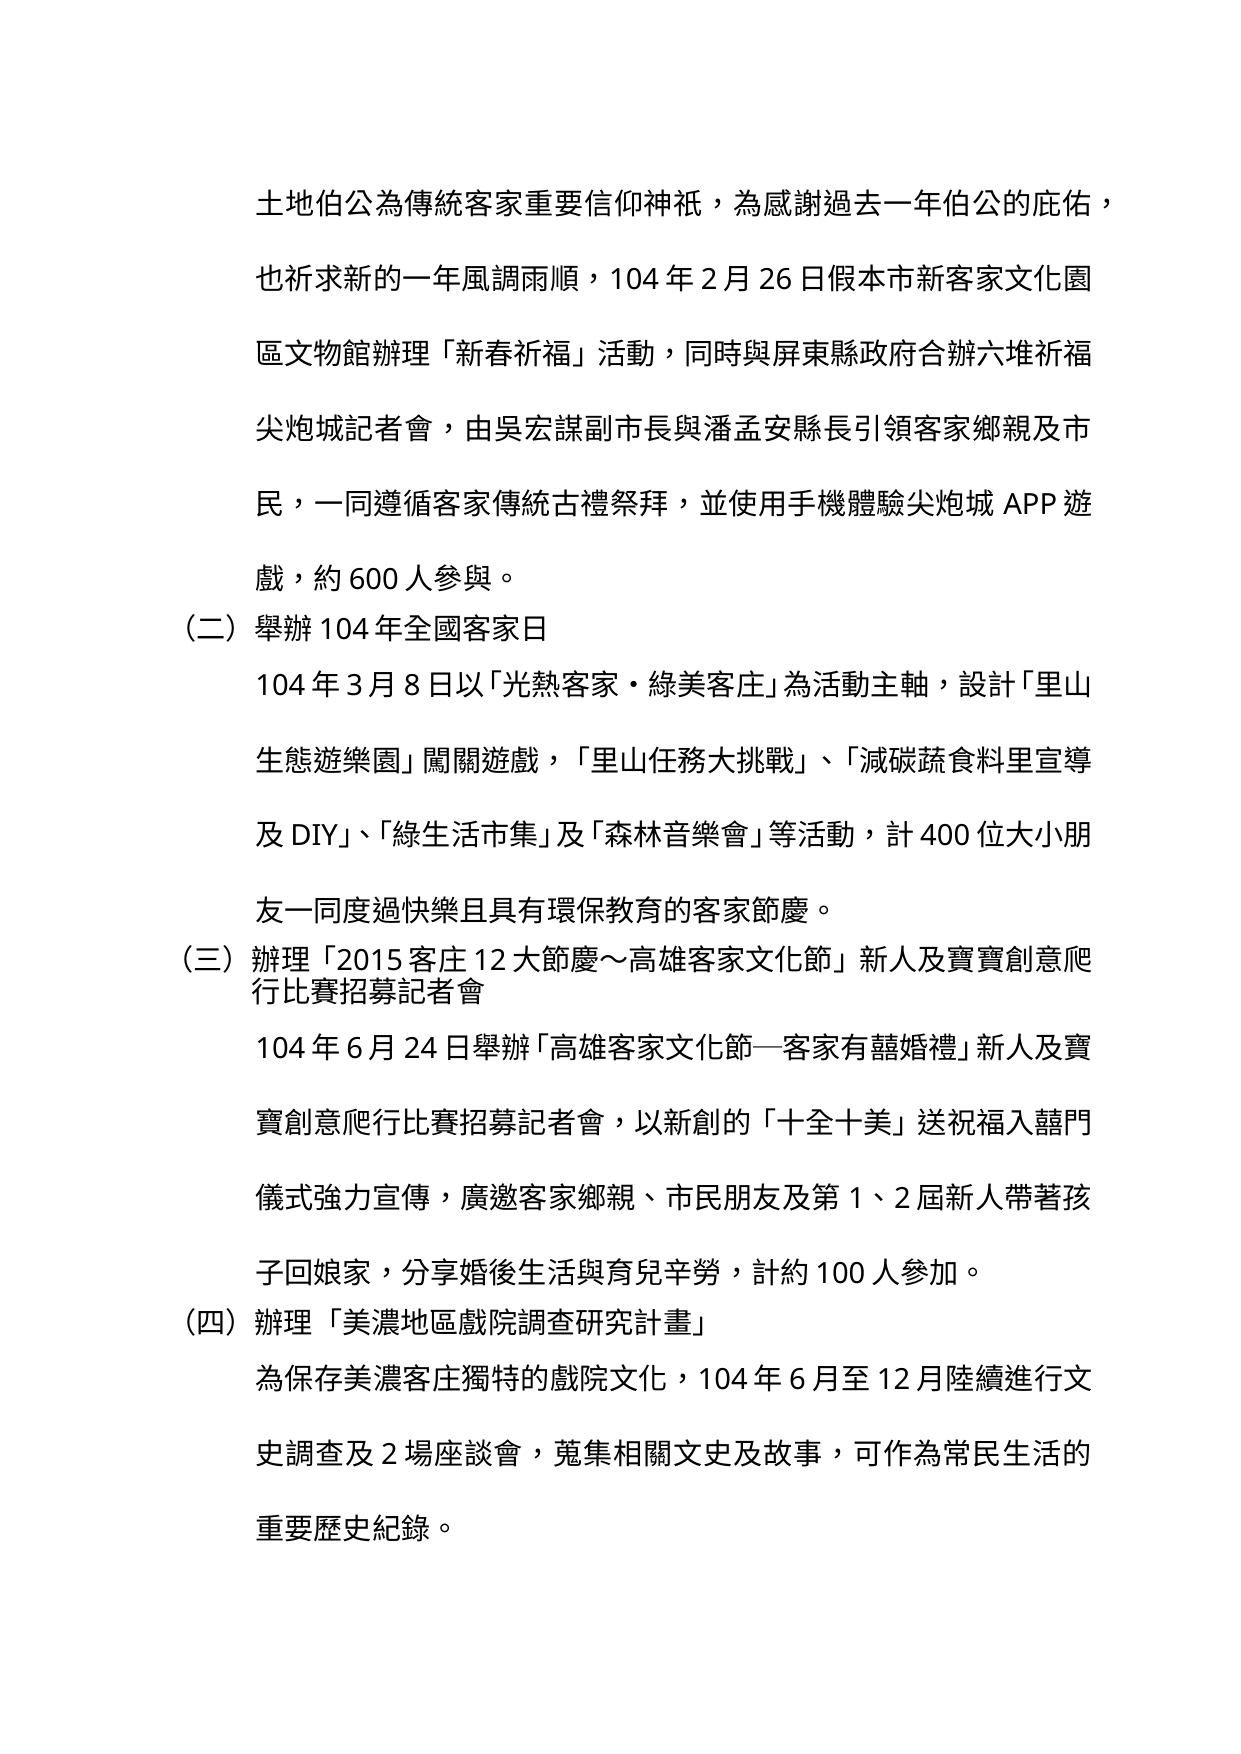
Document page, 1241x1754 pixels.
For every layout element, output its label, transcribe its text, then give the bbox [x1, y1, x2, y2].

text （三）辦理「2015客庄12大節慶〜高雄客家文化節」新人及寶寶創意爬行比賽招募記者會 [164, 946, 1092, 1008]
text （四）辦理「美濃地區戲院調查研究計畫」 [148, 1308, 1092, 1339]
text 為保存美濃客庄獨特的戲院文化，104年6月至12月陸續進行文史調查及2場座談會，蒐集相關文史及故事，可作為常民生活的重要歷史紀錄。 [255, 1339, 1092, 1564]
text 104年3月8日以「光熱客家‧綠美客庄」為活動主軸，設計「里山生態遊樂園」闖關遊戲，「里山任務大挑戰」、「減碳蔬食料里宣導及DIY」、「綠生活市集」及「森林音樂會」等活動，計400位大小朋友一同度過快樂且具有環保教育的客家節慶。 [255, 646, 1092, 946]
text 104年6月24日舉辦「高雄客家文化節─客家有囍婚禮」新人及寶寶創意爬行比賽招募記者會，以新創的「十全十美」送祝福入囍門儀式強力宣傳，廣邀客家鄉親、市民朋友及第1、2屆新人帶著孩子回娘家，分享婚後生活與育兒辛勞，計約100人參加。 [255, 1008, 1092, 1308]
text （二）舉辦104年全國客家日 [148, 614, 1092, 646]
text 土地伯公為傳統客家重要信仰神祇，為感謝過去一年伯公的庇佑，也祈求新的一年風調雨順，104年2月26日假本市新客家文化園區文物館辦理「新春祈福」活動，同時與屏東縣政府合辦六堆祈福尖炮城記者會，由吳宏謀副市長與潘孟安縣長引領客家鄉親及市民，一同遵循客家傳統古禮祭拜，並使用手機體驗尖炮城APP遊戲，約600人參與。 [255, 164, 1092, 614]
